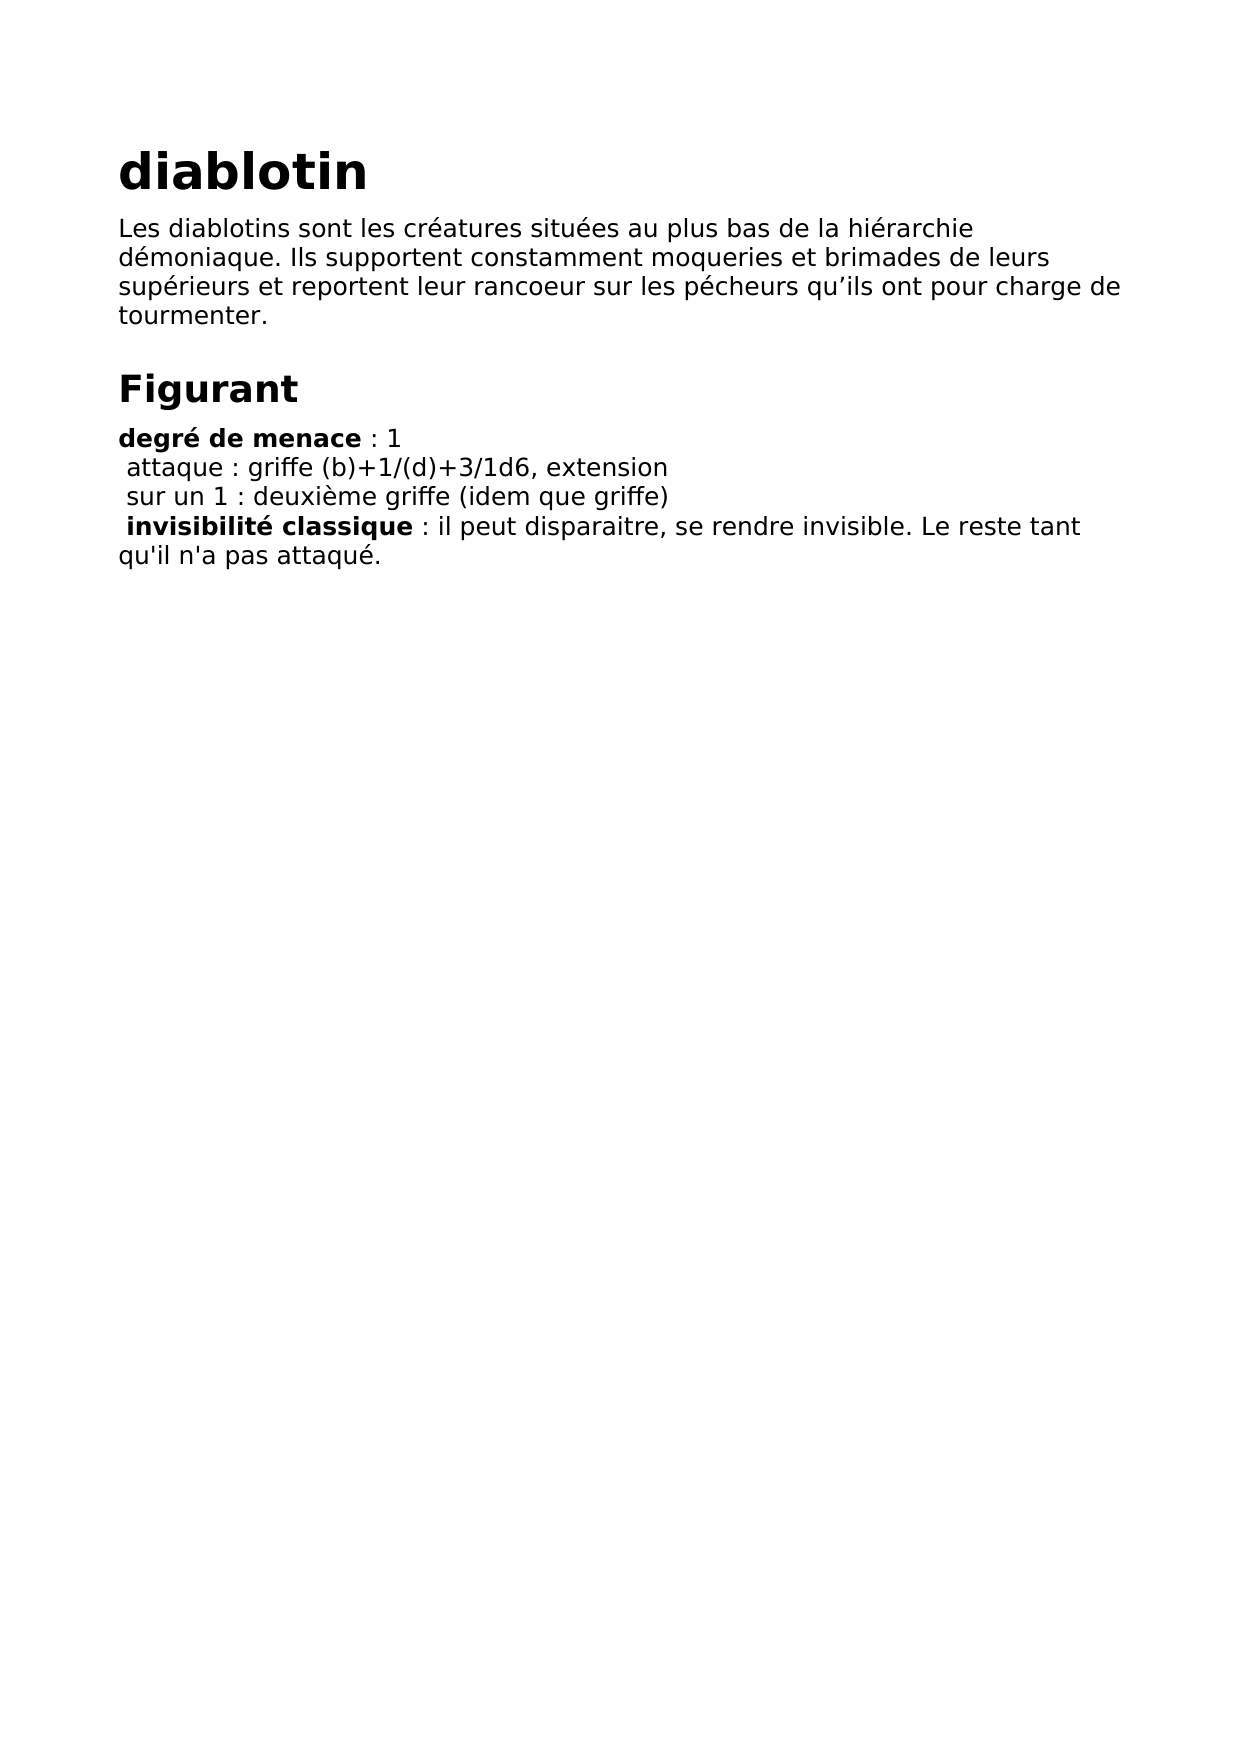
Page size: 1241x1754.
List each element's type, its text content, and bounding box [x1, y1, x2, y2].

text Les diablotins sont les créatures situées au plus bas de la hiérarchie démoniaque. Ils supportent constamment moqueries et brimades de leurs supérieurs et reportent leur rancoeur sur les pécheurs qu’ils ont pour charge de tourmenter. [118, 214, 1122, 331]
subtitle Figurant [118, 368, 1122, 412]
text degré de menace : 1 attaque : griffe (b)+1/(d)+3/1d6, extension sur un 1 : deuxième griffe (idem que griffe) invisibilité classique : il peut disparaitre, se rendre invisible. Le reste tant qu'il n'a pas attaqué. [118, 424, 1122, 570]
subtitle diablotin [118, 143, 1122, 201]
